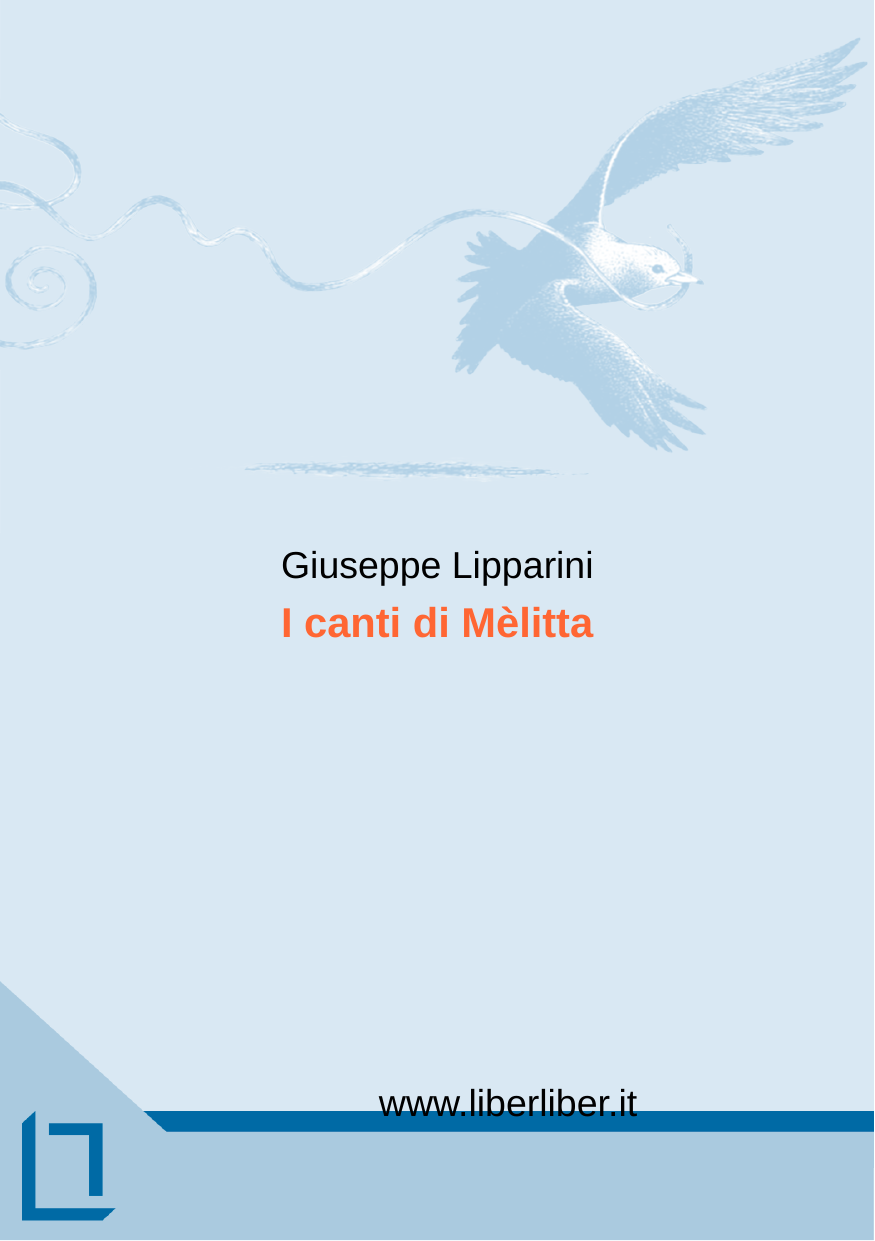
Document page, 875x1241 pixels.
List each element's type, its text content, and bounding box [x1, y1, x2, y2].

text www.liberliber.it [331, 1081, 685, 1124]
text I canti di Mèlitta [94, 598, 779, 646]
text Giuseppe Lipparini [94, 543, 779, 586]
picture [0, 0, 874, 1241]
